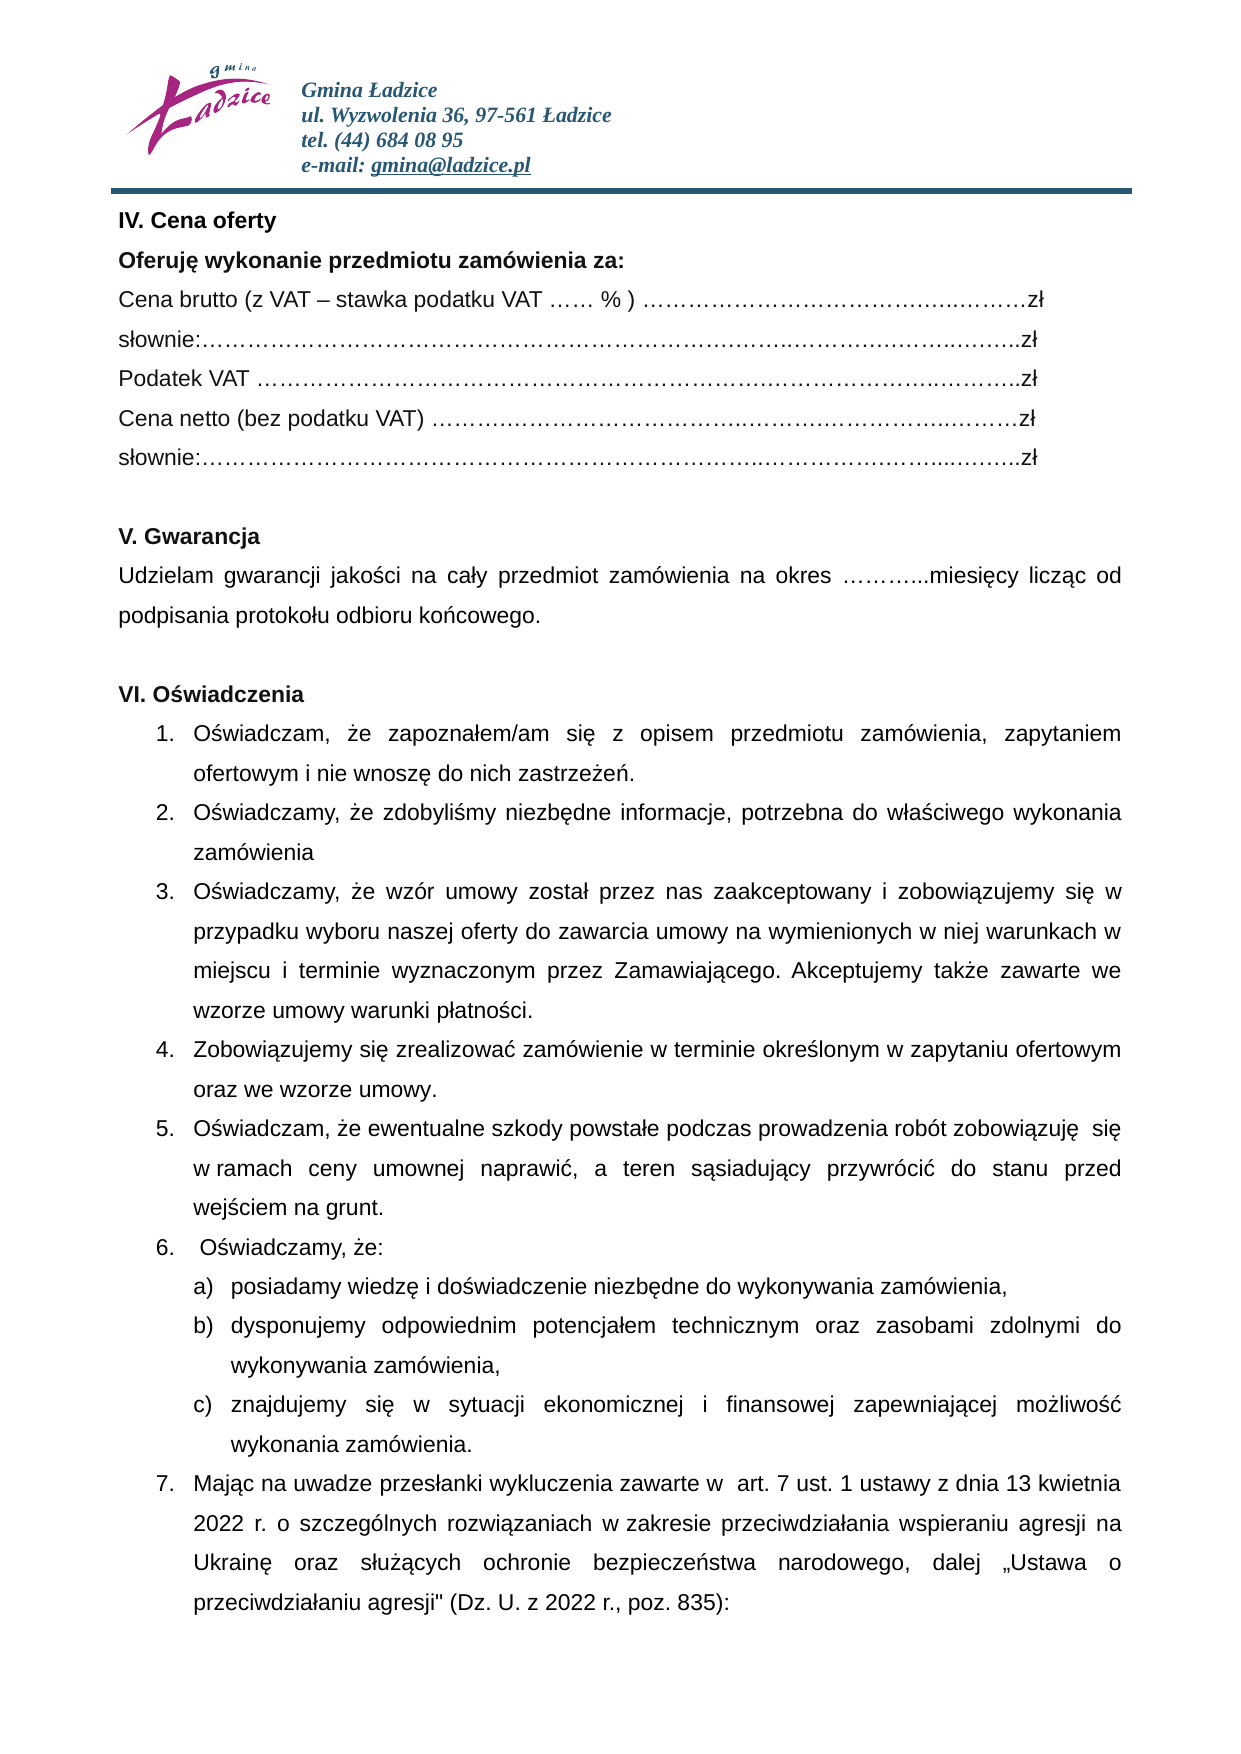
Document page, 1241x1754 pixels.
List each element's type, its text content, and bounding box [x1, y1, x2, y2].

list Oświadczam, że ewentualne szkody powstałe podczas prowadzenia robót zobowiązuję się w ramach ceny umownej naprawić, a teren sąsiadujący przywrócić do stanu przed wejściem na grunt. [156, 1115, 1122, 1220]
picture [124, 63, 272, 155]
list posiadamy wiedzę i doświadczenie niezbędne do wykonywania zamówienia, [193, 1273, 1122, 1299]
text V. Gwarancja [118, 523, 1122, 549]
list Mając na uwadze przesłanki wykluczenia zawarte w art. 7 ust. 1 ustawy z dnia 13 kwietnia 2022 r. o szczególnych rozwiązaniach w zakresie przeciwdziałania wspieraniu agresji na Ukrainę oraz służących ochronie bezpieczeństwa narodowego, dalej „Ustawa o przeciwdziałaniu agresji" (Dz. U. z 2022 r., poz. 835): [156, 1470, 1122, 1615]
text Cena brutto (z VAT – stawka podatku VAT …… % ) ……………………………….…..………zł [118, 286, 1122, 312]
text Podatek VAT ………………………………………………………….…………………..………..zł [118, 365, 1122, 391]
text słownie:…………………………………………………………….……..……….….……..….…..zł [118, 326, 1122, 352]
list Oświadczamy, że zdobyliśmy niezbędne informacje, potrzebna do właściwego wykonania zamówienia [156, 799, 1122, 865]
text Oferuję wykonanie przedmiotu zamówienia za: [118, 247, 1122, 273]
list Zobowiązujemy się zrealizować zamówienie w terminie określonym w zapytaniu ofertowym oraz we wzorze umowy. [156, 1036, 1122, 1102]
list Oświadczam, że zapoznałem/am się z opisem przedmiotu zamówienia, zapytaniem ofertowym i nie wnoszę do nich zastrzeżeń. [156, 720, 1122, 786]
list dysponujemy odpowiednim potencjałem technicznym oraz zasobami zdolnymi do wykonywania zamówienia, [193, 1312, 1122, 1378]
text Udzielam gwarancji jakości na cały przedmiot zamówienia na okres ………...miesięcy licząc od podpisania protokołu odbioru końcowego. [118, 562, 1122, 628]
list znajdujemy się w sytuacji ekonomicznej i finansowej zapewniającej możliwość wykonania zamówienia. [193, 1391, 1122, 1457]
text VI. Oświadczenia [118, 681, 1122, 707]
list Oświadczamy, że wzór umowy został przez nas zaakceptowany i zobowiązujemy się w przypadku wyboru naszej oferty do zawarcia umowy na wymienionych w niej warunkach w miejscu i terminie wyznaczonym przez Zamawiającego. Akceptujemy także zawarte we wzorze umowy warunki płatności. [156, 878, 1122, 1023]
text IV. Cena oferty [118, 207, 1122, 233]
text Cena netto (bez podatku VAT) ……….…………………………..……….……………..………zł [118, 404, 1122, 431]
list Oświadczamy, że: [156, 1233, 1122, 1260]
text słownie:………………………………………………………………..…………….……....….…..zł [118, 444, 1122, 470]
